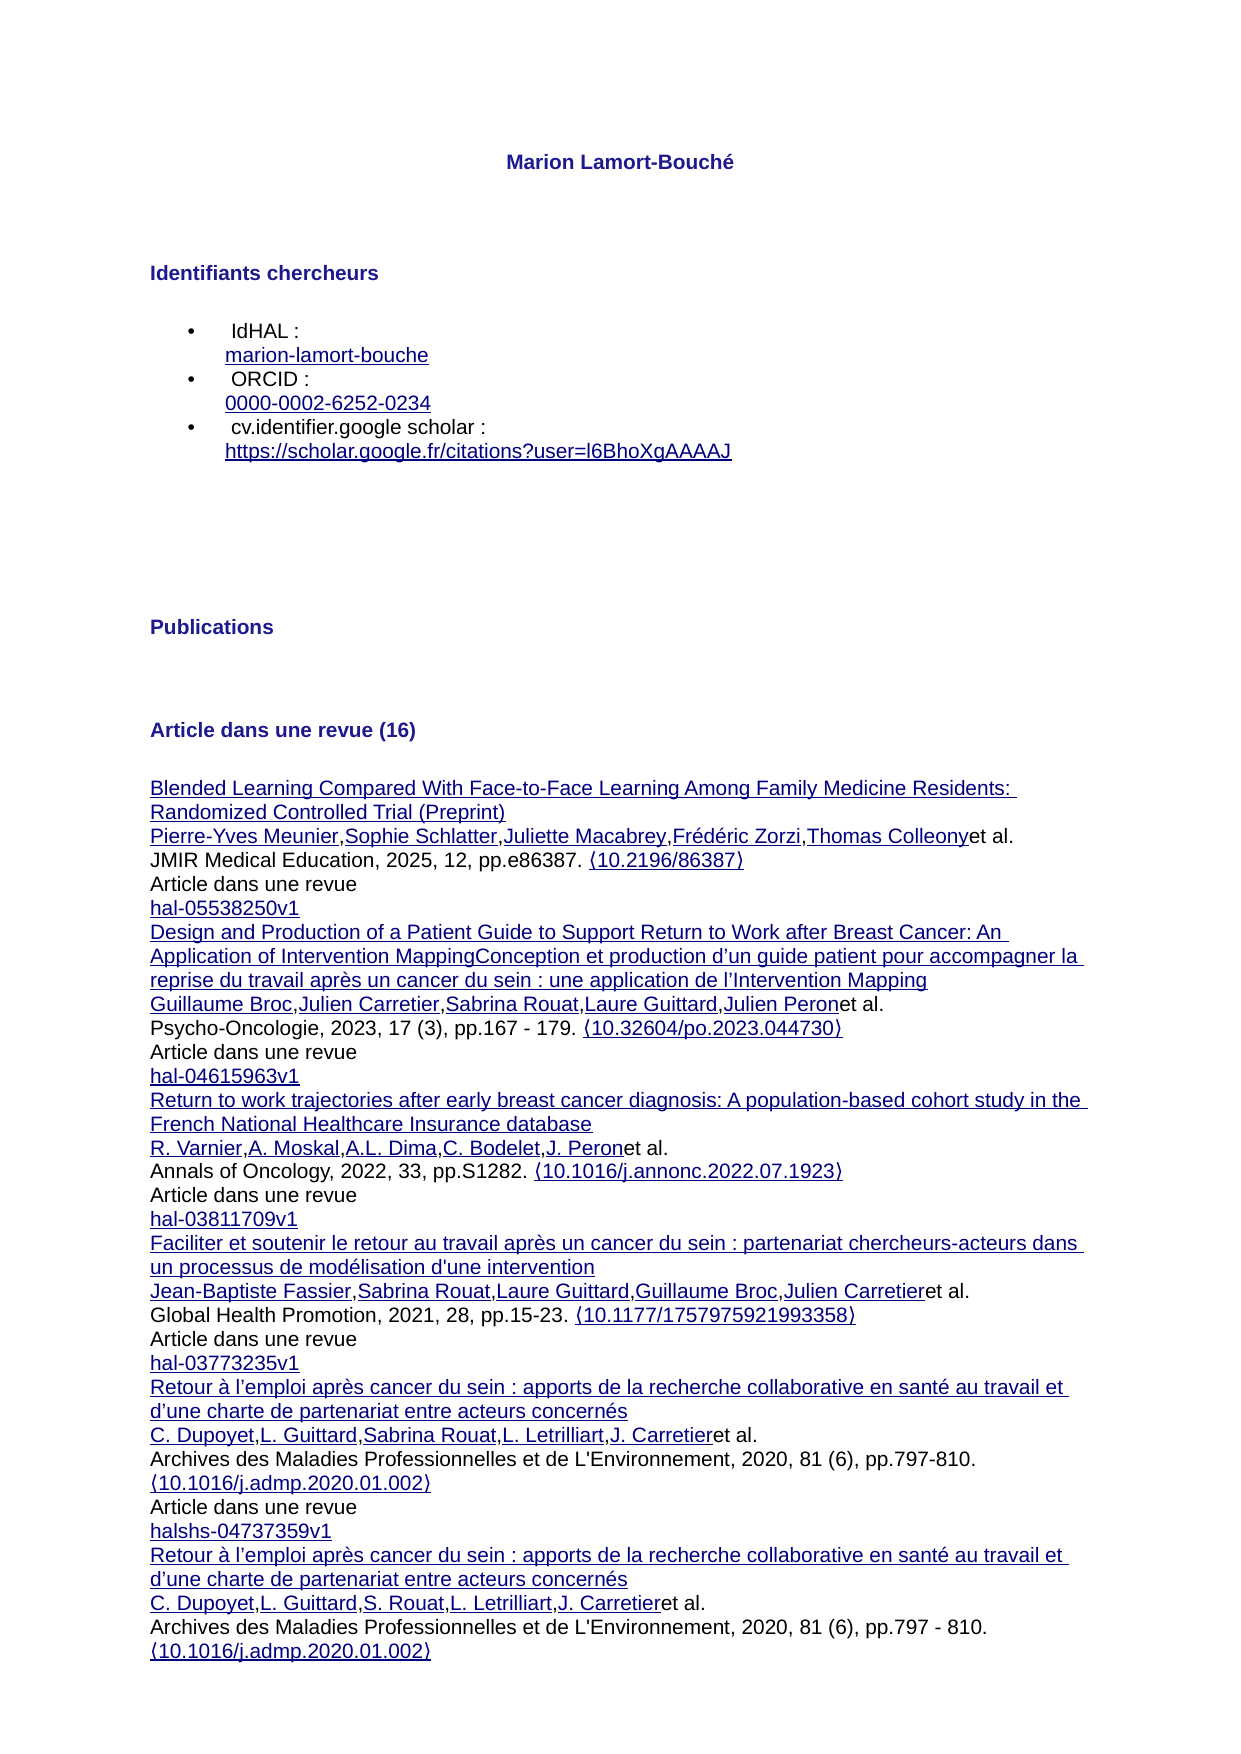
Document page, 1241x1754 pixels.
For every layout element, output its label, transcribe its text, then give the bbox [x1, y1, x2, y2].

list marion-lamort-bouche [187, 343, 1090, 367]
list cv.identifier.google scholar : [187, 414, 1090, 438]
subtitle Article dans une revue (16) [150, 718, 1090, 742]
table_cell Faciliter et soutenir le retour au travail après un cancer du sein : partenariat chercheurs-acteurs dans un processus de modélisation d'une intervention Jean-Baptiste Fassier,Sabrina Rouat,Laure Guittard,Guillaume Broc,Julien Carretieret al. Global Health Promotion, 2021, 28, pp.15-23. ⟨10.1177/1757975921993358⟩ Article dans une revue hal-03773235v1 [150, 1231, 1090, 1375]
list 0000-0002-6252-0234 [187, 391, 1090, 414]
list IdHAL : [187, 319, 1090, 343]
subtitle Publications [150, 614, 1090, 638]
subtitle Marion Lamort-Bouché [150, 150, 1090, 174]
list https://scholar.google.fr/citations?user=l6BhoXgAAAAJ [187, 438, 1090, 462]
list ORCID : [187, 367, 1090, 391]
table_cell Retour à l’emploi après cancer du sein : apports de la recherche collaborative en santé au travail et d’une charte de partenariat entre acteurs concernés C. Dupoyet,L. Guittard,Sabrina Rouat,L. Letrilliart,J. Carretieret al. Archives des Maladies Professionnelles et de L'Environnement, 2020, 81 (6), pp.797-810. ⟨10.1016/j.admp.2020.01.002⟩ Article dans une revue halshs-04737359v1 [150, 1375, 1090, 1543]
table_header Blended Learning Compared With Face-to-Face Learning Among Family Medicine Residents: Randomized Controlled Trial (Preprint) Pierre-Yves Meunier,Sophie Schlatter,Juliette Macabrey,Frédéric Zorzi,Thomas Colleonyet al. JMIR Medical Education, 2025, 12, pp.e86387. ⟨10.2196/86387⟩ Article dans une revue hal-05538250v1 [150, 776, 1090, 920]
table_cell Design and Production of a Patient Guide to Support Return to Work after Breast Cancer: An Application of Intervention MappingConception et production d’un guide patient pour accompagner la reprise du travail après un cancer du sein : une application de l’Intervention Mapping Guillaume Broc,Julien Carretier,Sabrina Rouat,Laure Guittard,Julien Peronet al. Psycho-Oncologie, 2023, 17 (3), pp.167 - 179. ⟨10.32604/po.2023.044730⟩ Article dans une revue hal-04615963v1 [150, 920, 1090, 1087]
table_cell Return to work trajectories after early breast cancer diagnosis: A population-based cohort study in the French National Healthcare Insurance database R. Varnier,A. Moskal,A.L. Dima,C. Bodelet,J. Peronet al. Annals of Oncology, 2022, 33, pp.S1282. ⟨10.1016/j.annonc.2022.07.1923⟩ Article dans une revue hal-03811709v1 [150, 1088, 1090, 1231]
table_cell Retour à l’emploi après cancer du sein : apports de la recherche collaborative en santé au travail et d’une charte de partenariat entre acteurs concernés C. Dupoyet,L. Guittard,S. Rouat,L. Letrilliart,J. Carretieret al. Archives des Maladies Professionnelles et de L'Environnement, 2020, 81 (6), pp.797 - 810. ⟨10.1016/j.admp.2020.01.002⟩ [150, 1543, 1090, 1662]
subtitle Identifiants chercheurs [150, 260, 1090, 284]
